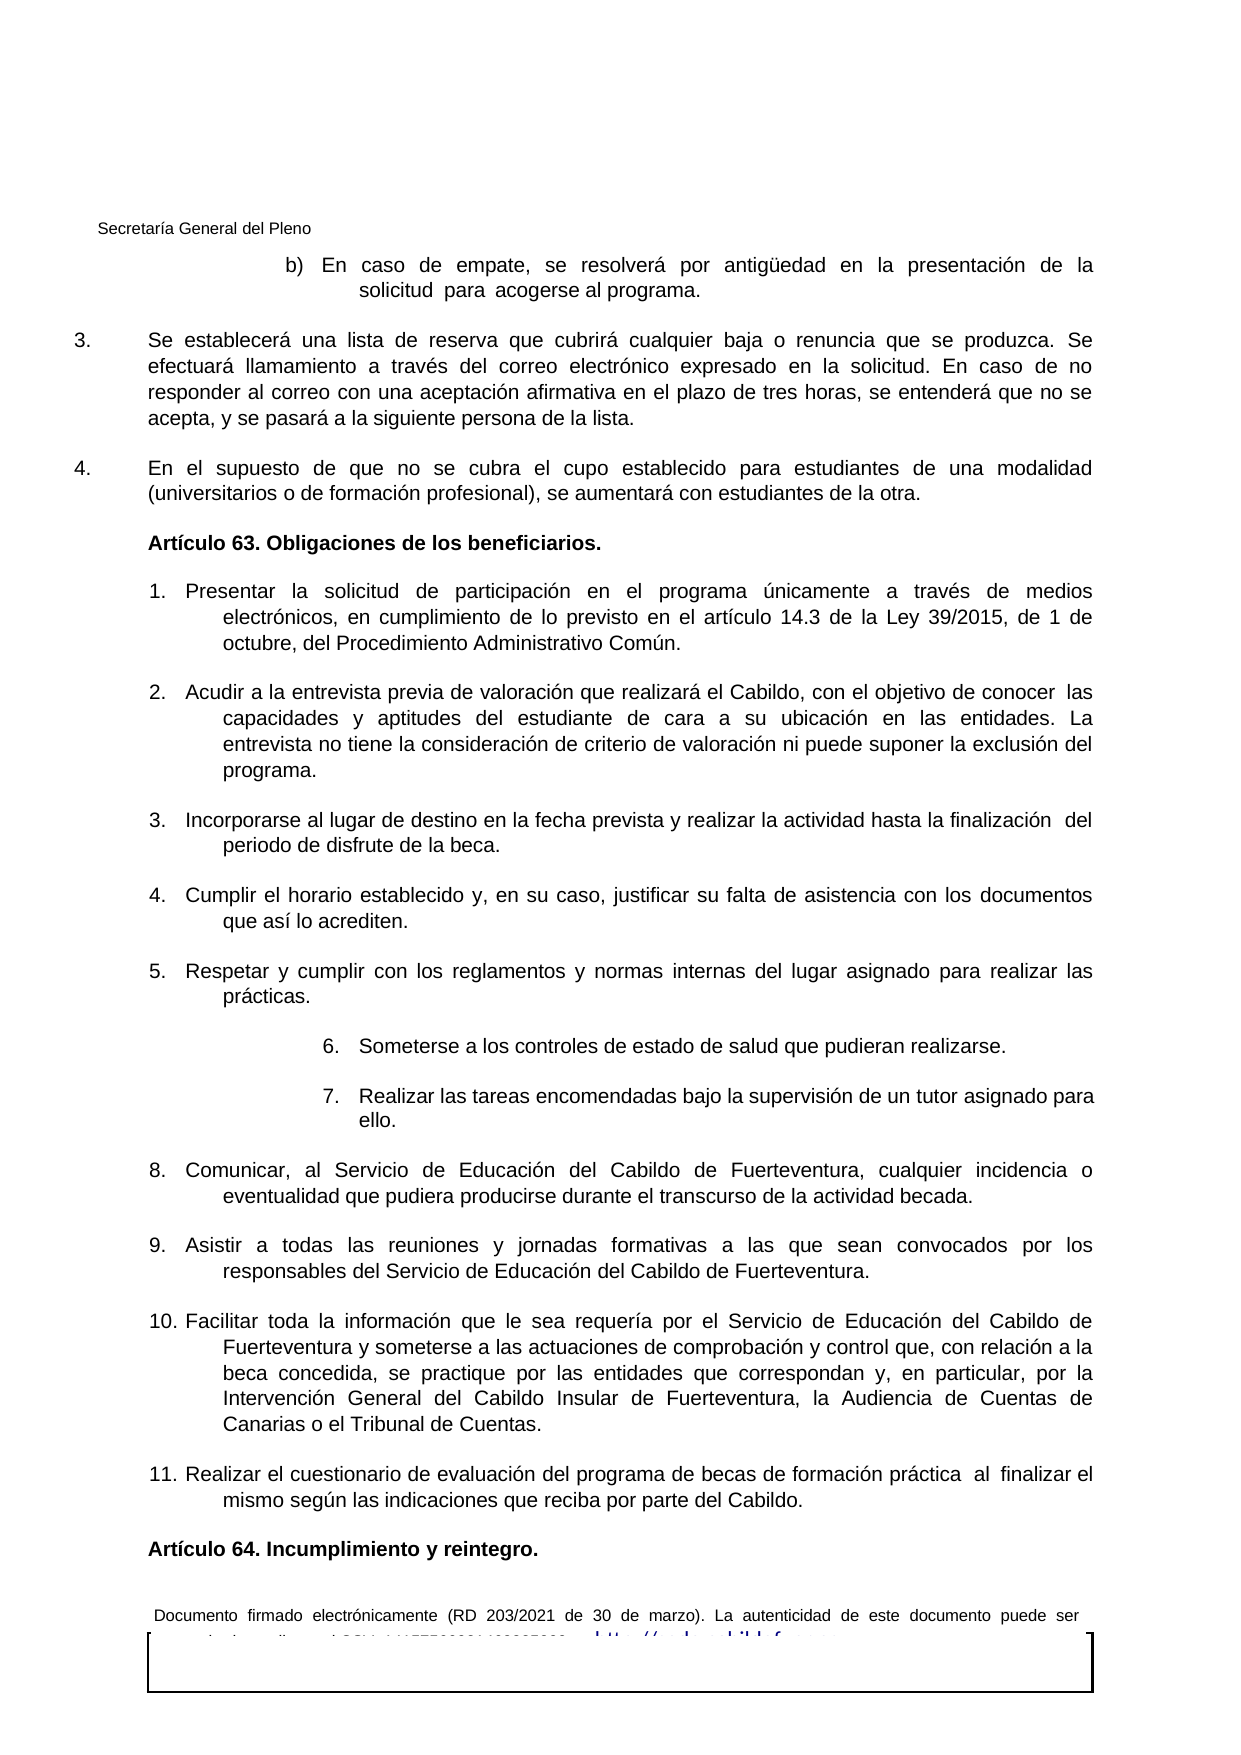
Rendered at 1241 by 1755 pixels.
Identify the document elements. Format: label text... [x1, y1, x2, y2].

list Respetar y cumplir con los reglamentos y normas internas del lugar asignado para realizar las prácticas. [149, 958, 1093, 1008]
subtitle Artículo 64. Incumplimiento y reintegro. [148, 1537, 1107, 1561]
list Asistir a todas las reuniones y jornadas formativas a las que sean convocados por los responsables del Servicio de Educación del Cabildo de Fuerteventura. [149, 1233, 1093, 1283]
list Realizar el cuestionario de evaluación del programa de becas de formación práctica al finalizar el mismo según las indicaciones que reciba por parte del Cabildo. [149, 1462, 1093, 1512]
list En el supuesto de que no se cubra el cupo establecido para estudiantes de una modalidad (universitarios o de formación profesional), se aumentará con estudiantes de la otra. [85, 455, 1093, 505]
list Comunicar, al Servicio de Educación del Cabildo de Fuerteventura, cualquier incidencia o eventualidad que pudiera producirse durante el transcurso de la actividad becada. [149, 1158, 1093, 1207]
list Presentar la solicitud de participación en el programa únicamente a través de medios electrónicos, en cumplimiento de lo previsto en el artículo 14.3 de la Ley 39/2015, de 1 de octubre, del Procedimiento Administrativo Común. [149, 579, 1093, 654]
list En caso de empate, se resolverá por antigüedad en la presentación de la solicitud para acogerse al programa. [285, 253, 1093, 302]
list Se establecerá una lista de reserva que cubrirá cualquier baja o renuncia que se produzca. Se efectuará llamamiento a través del correo electrónico expresado en la solicitud. En caso de no responder al correo con una aceptación afirmativa en el plazo de tres horas, se entenderá que no se acepta, y se pasará a la siguiente persona de la lista. [85, 328, 1093, 430]
list Someterse a los controles de estado de salud que pudieran realizarse. [322, 1034, 1107, 1058]
subtitle Artículo 63. Obligaciones de los beneficiarios. [148, 531, 1107, 555]
list Cumplir el horario establecido y, en su caso, justificar su falta de asistencia con los documentos que así lo acrediten. [149, 883, 1093, 933]
list Facilitar toda la información que le sea requería por el Servicio de Educación del Cabildo de Fuerteventura y someterse a las actuaciones de comprobación y control que, con relación a la beca concedida, se practique por las entidades que correspondan y, en particular, por la Intervención General del Cabildo Insular de Fuerteventura, la Audiencia de Cuentas de Canarias o el Tribunal de Cuentas. [149, 1309, 1093, 1436]
list Acudir a la entrevista previa de valoración que realizará el Cabildo, con el objetivo de conocer las capacidades y aptitudes del estudiante de cara a su ubicación en las entidades. La entrevista no tiene la consideración de criterio de valoración ni puede suponer la exclusión del programa. [149, 680, 1093, 782]
list Incorporarse al lugar de destino en la fecha prevista y realizar la actividad hasta la finalización del periodo de disfrute de la beca. [149, 807, 1093, 857]
list Realizar las tareas encomendadas bajo la supervisión de un tutor asignado para ello. [322, 1084, 1107, 1132]
